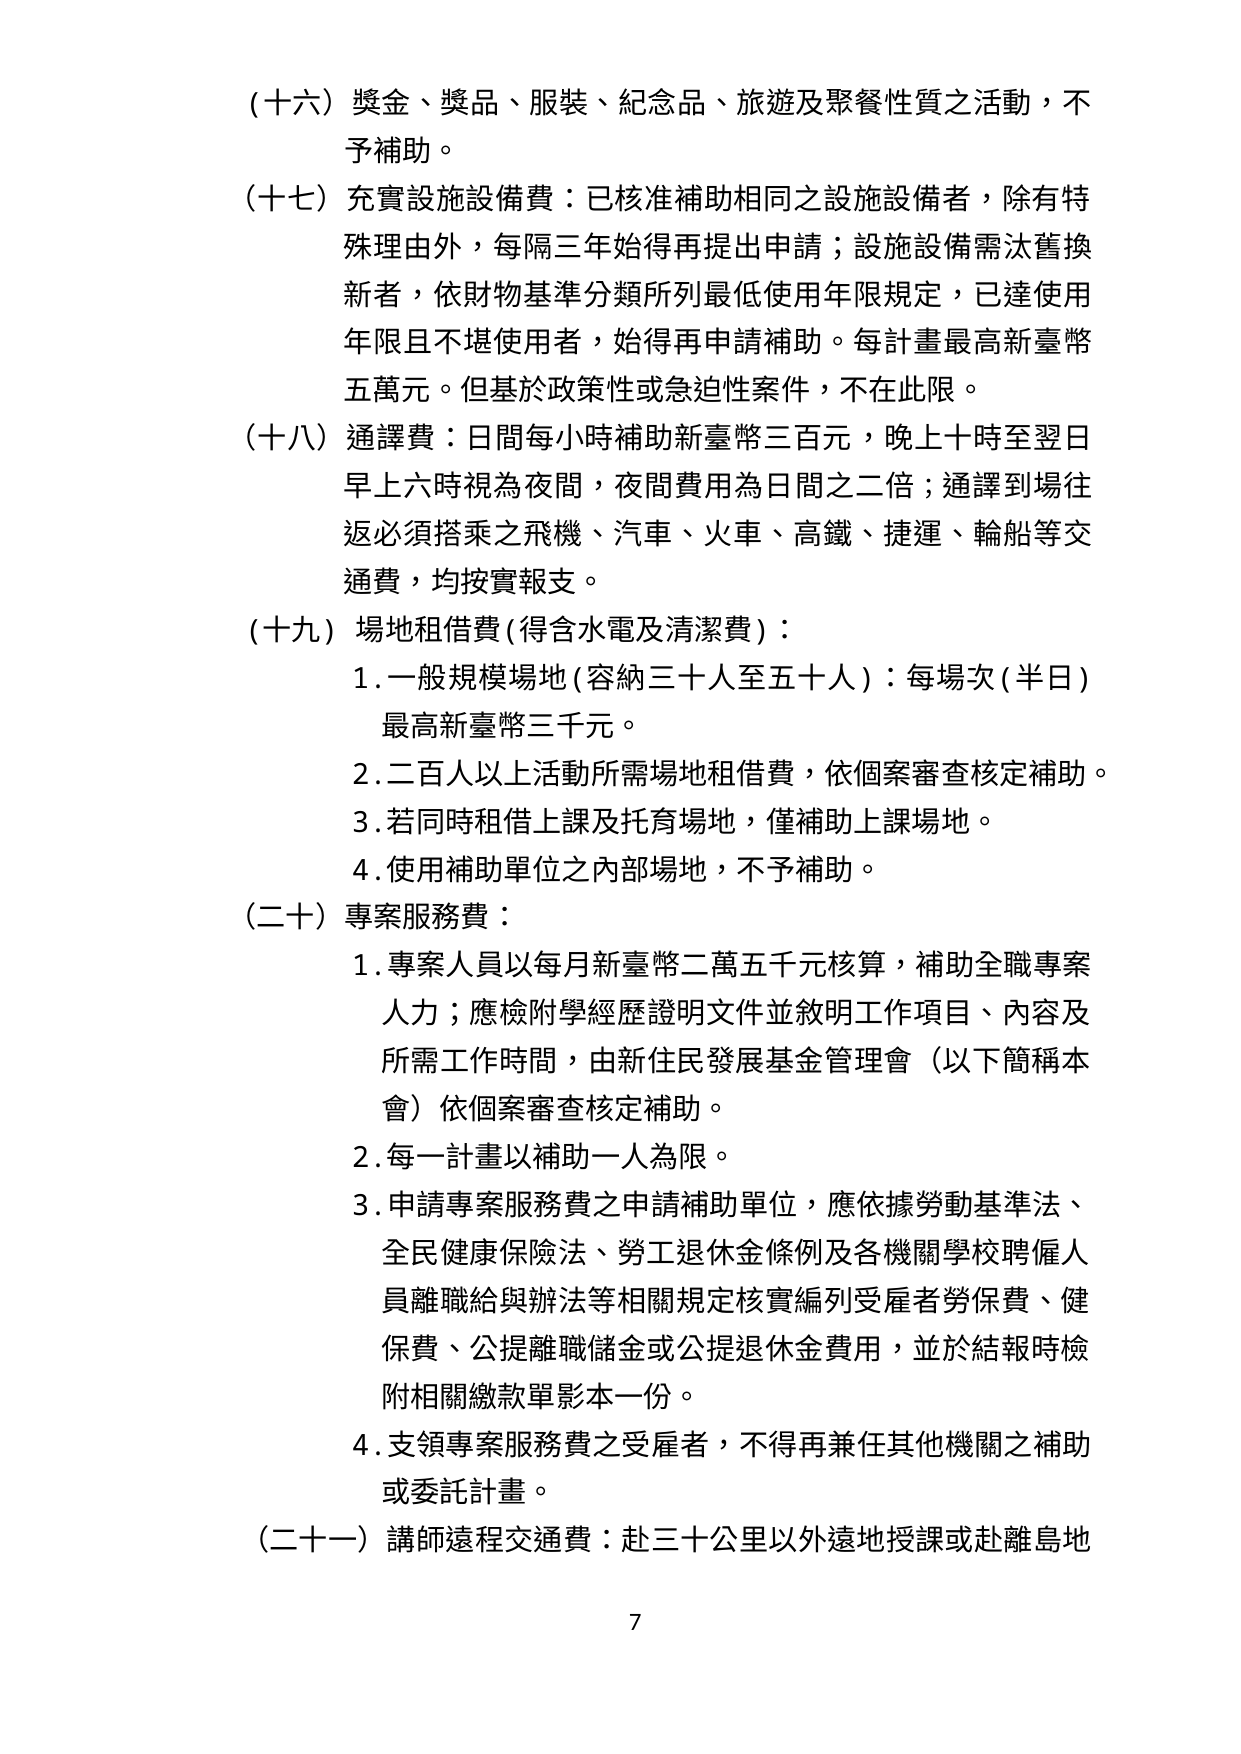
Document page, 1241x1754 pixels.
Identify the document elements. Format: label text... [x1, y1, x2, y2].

text （二十）專案服務費： [227, 889, 1092, 937]
text 1.專案人員以每月新臺幣二萬五千元核算，補助全職專案人力；應檢附學經歷證明文件並敘明工作項目、內容及所需工作時間，由新住民發展基金管理會（以下簡稱本會）依個案審查核定補助。 [352, 937, 1092, 1129]
text 3.若同時租借上課及托育場地，僅補助上課場地。 [352, 794, 1092, 842]
text 2.二百人以上活動所需場地租借費，依個案審查核定補助。 [352, 746, 1092, 794]
text （十七）充實設施設備費：已核准補助相同之設施設備者，除有特殊理由外，每隔三年始得再提出申請；設施設備需汰舊換新者，依財物基準分類所列最低使用年限規定，已達使用年限且不堪使用者，始得再申請補助。每計畫最高新臺幣五萬元。但基於政策性或急迫性案件，不在此限。 [227, 171, 1092, 410]
text （二十一）講師遠程交通費：赴三十公里以外遠地授課或赴離島地 [240, 1512, 1092, 1560]
text 4.支領專案服務費之受雇者，不得再兼任其他機關之補助或委託計畫。 [352, 1417, 1092, 1512]
text （十八）通譯費：日間每小時補助新臺幣三百元，晚上十時至翌日早上六時視為夜間，夜間費用為日間之二倍；通譯到場往返必須搭乘之飛機、汽車、火車、高鐵、捷運、輪船等交通費，均按實報支。 [227, 410, 1092, 602]
text 2.每一計畫以補助一人為限。 [352, 1129, 1092, 1177]
text 4.使用補助單位之內部場地，不予補助。 [352, 842, 1092, 889]
text 1.一般規模場地(容納三十人至五十人)：每場次(半日)最高新臺幣三千元。 [352, 650, 1092, 746]
text 3.申請專案服務費之申請補助單位，應依據勞動基準法、全民健康保險法、勞工退休金條例及各機關學校聘僱人員離職給與辦法等相關規定核實編列受雇者勞保費、健保費、公提離職儲金或公提退休金費用，並於結報時檢附相關繳款單影本一份。 [352, 1177, 1092, 1417]
text (十九) 場地租借費(得含水電及清潔費)： [227, 602, 1092, 650]
text (十六）獎金、獎品、服裝、紀念品、旅遊及聚餐性質之活動，不予補助。 [227, 75, 1092, 171]
